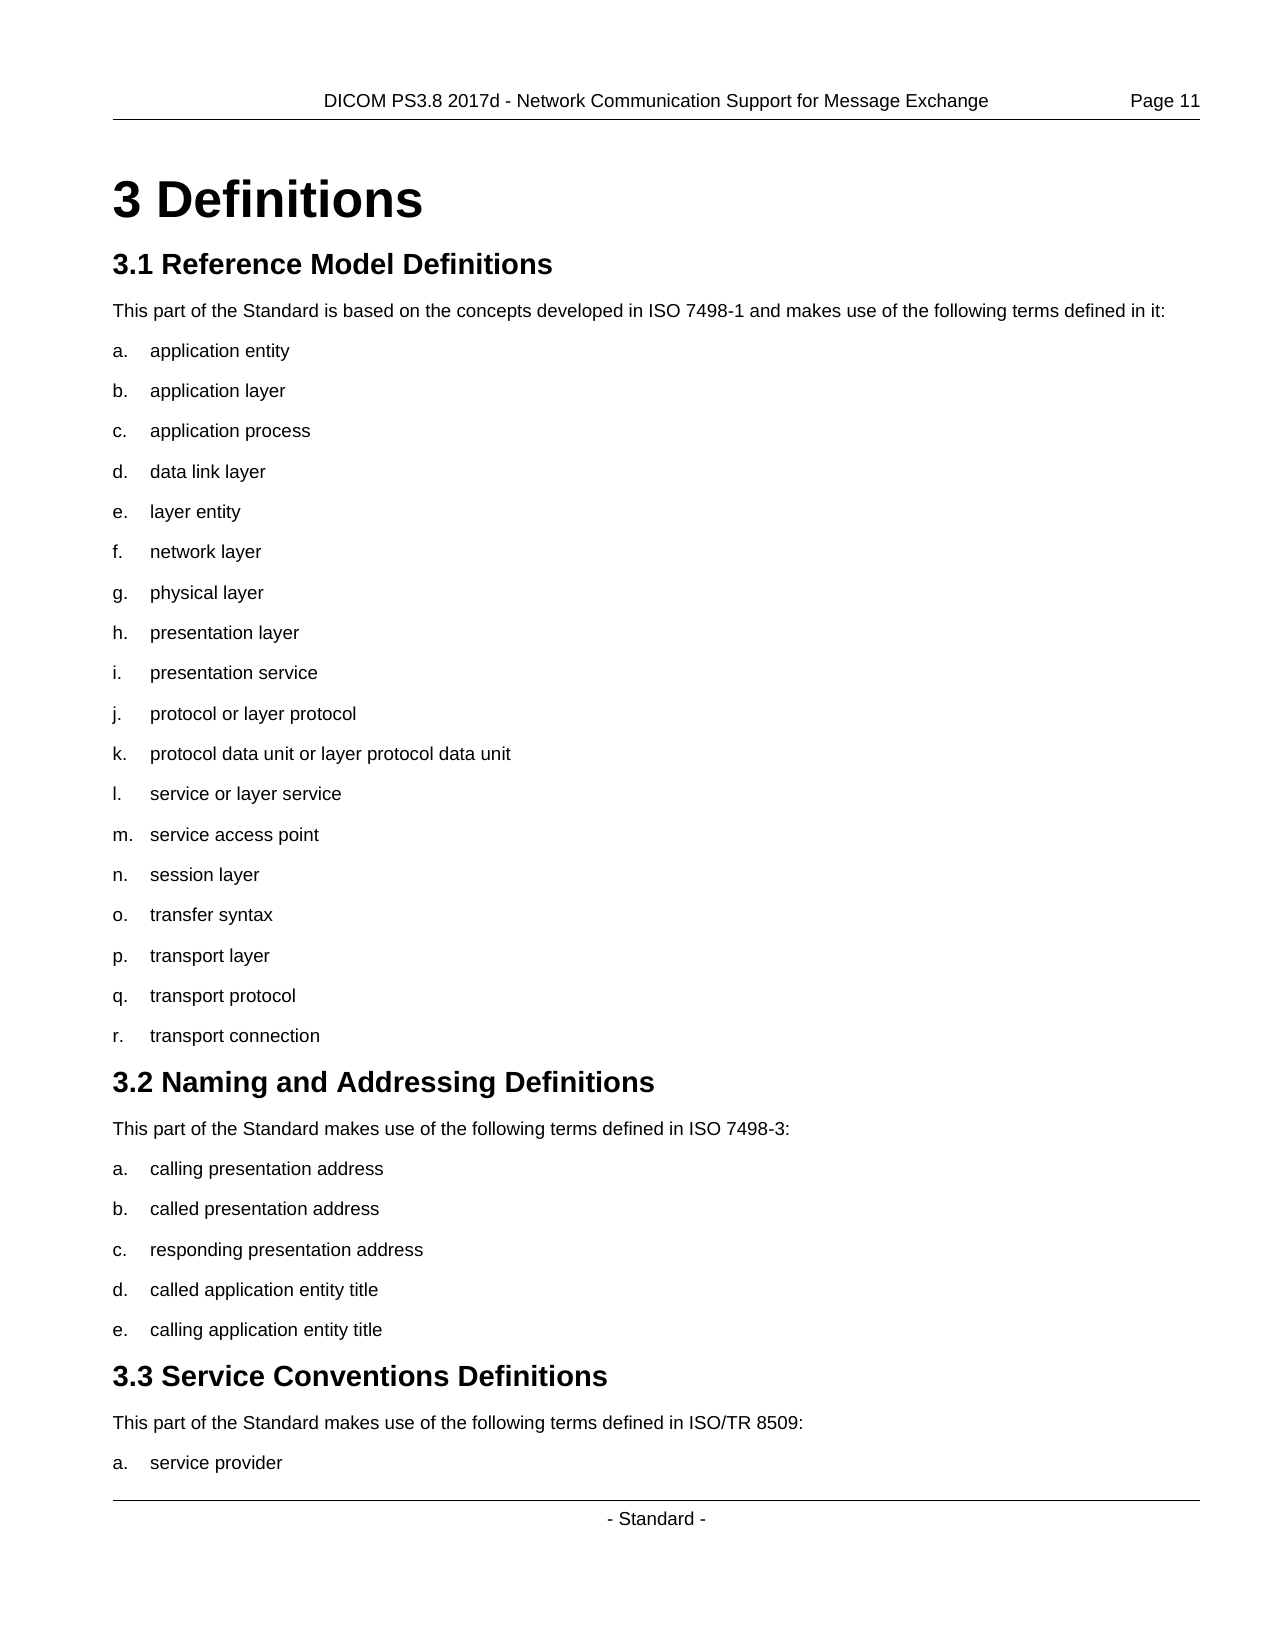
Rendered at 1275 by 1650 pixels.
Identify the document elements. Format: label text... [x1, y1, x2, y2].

list data link layer [112, 461, 1200, 482]
list service access point [112, 823, 1200, 845]
list responding presentation address [112, 1238, 1200, 1260]
list transport protocol [112, 985, 1200, 1006]
list calling presentation address [112, 1158, 1200, 1179]
list transport layer [112, 944, 1200, 966]
list service or layer service [112, 783, 1200, 805]
text This part of the Standard makes use of the following terms defined in ISO 7498-3: [112, 1118, 1200, 1139]
list protocol data unit or layer protocol data unit [112, 743, 1200, 764]
list service provider [112, 1452, 1200, 1474]
list application process [112, 420, 1200, 442]
text 3.1 Reference Model Definitions [112, 247, 1200, 281]
text 3.3 Service Conventions Definitions [112, 1359, 1200, 1393]
text 3.2 Naming and Addressing Definitions [112, 1065, 1200, 1099]
list physical layer [112, 582, 1200, 603]
list called presentation address [112, 1198, 1200, 1220]
list presentation layer [112, 622, 1200, 643]
list application entity [112, 340, 1200, 361]
list called application entity title [112, 1279, 1200, 1300]
text 3 Definitions [112, 169, 1200, 228]
list calling application entity title [112, 1319, 1200, 1341]
list transport connection [112, 1025, 1200, 1047]
list layer entity [112, 501, 1200, 522]
list transfer syntax [112, 904, 1200, 926]
list network layer [112, 541, 1200, 563]
list session layer [112, 864, 1200, 885]
text This part of the Standard is based on the concepts developed in ISO 7498-1 and makes use of the following terms defined in it: [112, 299, 1200, 321]
list application layer [112, 380, 1200, 402]
list presentation service [112, 662, 1200, 684]
text This part of the Standard makes use of the following terms defined in ISO/TR 8509: [112, 1412, 1200, 1433]
list protocol or layer protocol [112, 702, 1200, 724]
